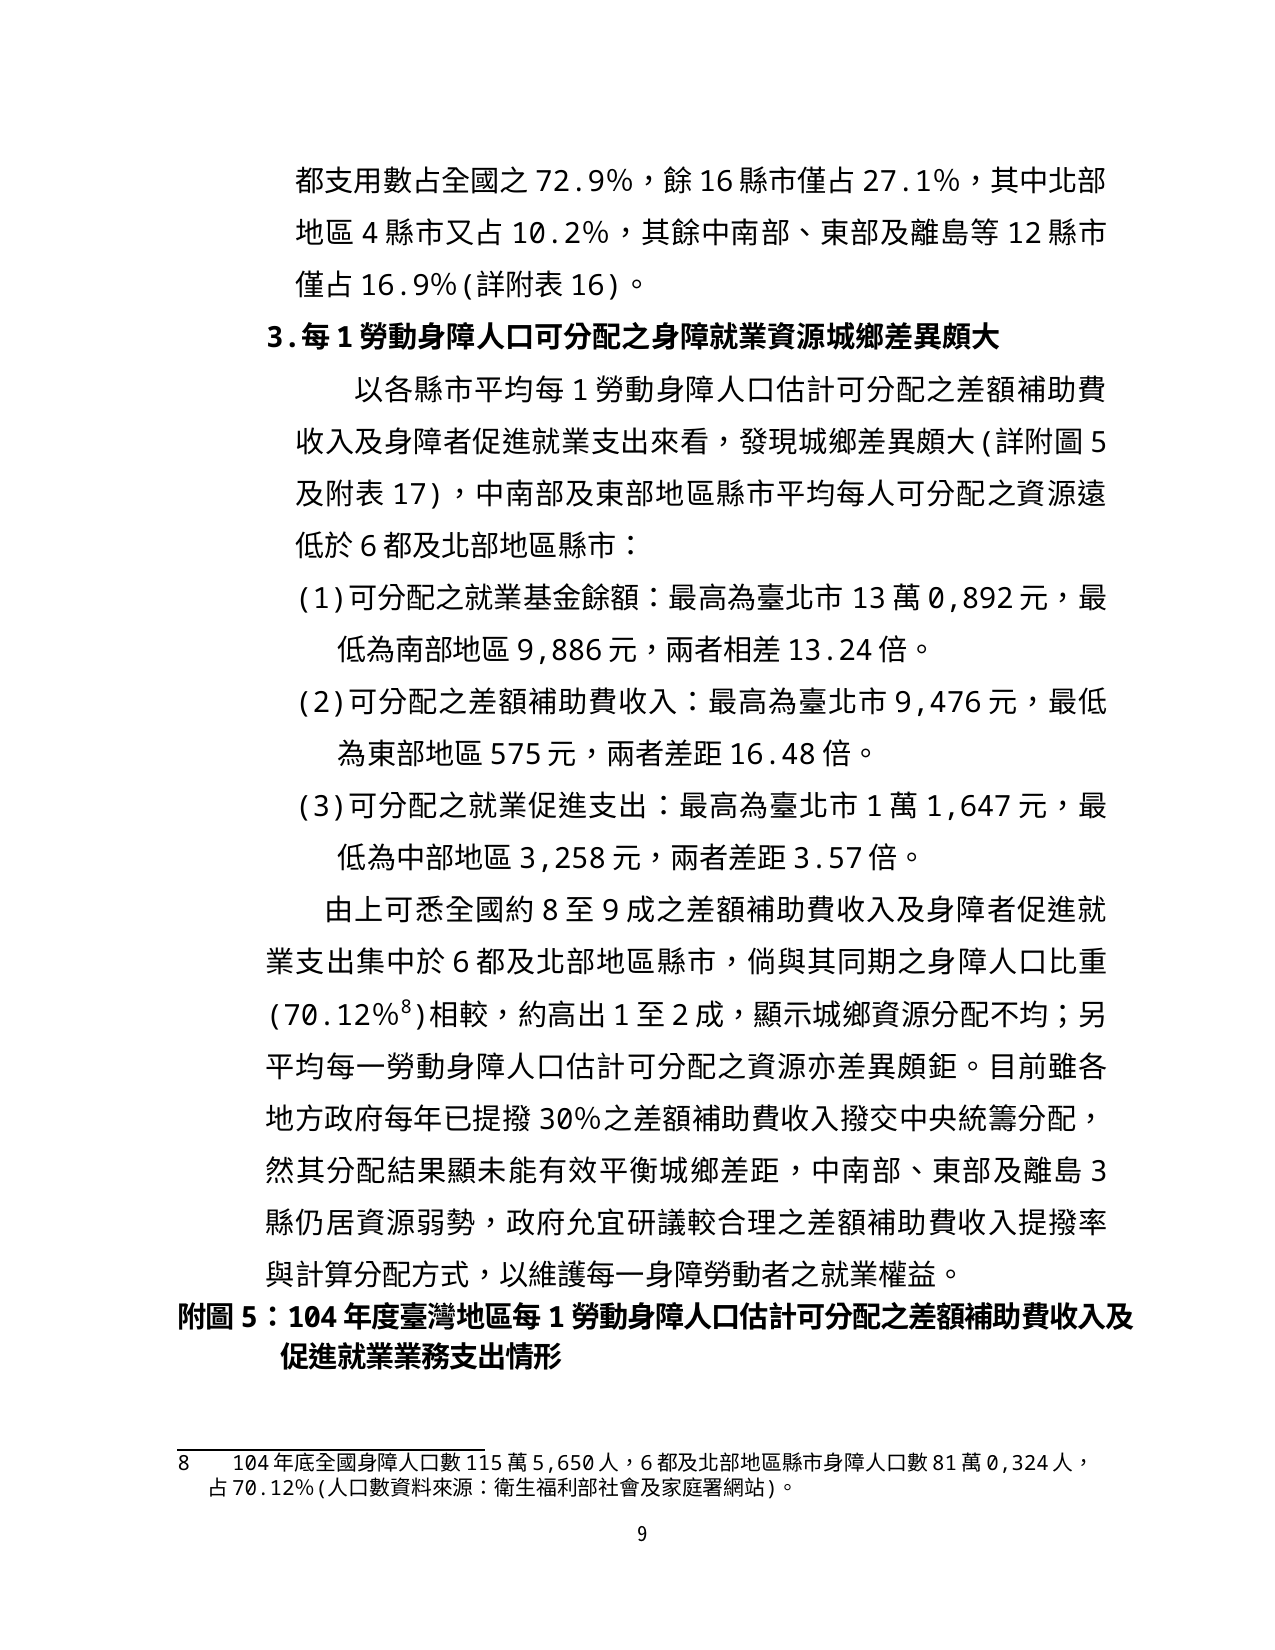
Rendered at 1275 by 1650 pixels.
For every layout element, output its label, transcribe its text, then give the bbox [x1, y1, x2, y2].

text 3.每1勞動身障人口可分配之身障就業資源城鄉差異頗大 [266, 306, 1107, 358]
text 104年底全國身障人口數115萬5,650人，6都及北部地區縣市身障人口數81萬0,324人，占70.12％(人口數資料來源：衛生福利部社會及家庭署網站)。 [177, 1450, 1107, 1500]
text 以各縣市平均每1勞動身障人口估計可分配之差額補助費收入及身障者促進就業支出來看，發現城鄉差異頗大(詳附圖5及附表17)，中南部及東部地區縣市平均每人可分配之資源遠低於6都及北部地區縣市： [295, 358, 1107, 567]
text (3)可分配之就業促進支出：最高為臺北市1萬1,647元，最低為中部地區3,258元，兩者差距3.57倍。 [295, 775, 1107, 879]
text (2)可分配之差額補助費收入：最高為臺北市9,476元，最低為東部地區575元，兩者差距16.48倍。 [295, 671, 1107, 775]
text (1)可分配之就業基金餘額：最高為臺北市13萬0,892元，最低為南部地區9,886元，兩者相差13.24倍。 [295, 567, 1107, 671]
text 由上可悉全國約8至9成之差額補助費收入及身障者促進就業支出集中於6都及北部地區縣市，倘與其同期之身障人口比重(70.12％)相較，約高出1至2成，顯示城鄉資源分配不均；另平均每一勞動身障人口估計可分配之資源亦差異頗鉅。目前雖各地方政府每年已提撥30％之差額補助費收入撥交中央統籌分配，然其分配結果顯未能有效平衡城鄉差距，中南部、東部及離島3縣仍居資源弱勢，政府允宜研議較合理之差額補助費收入提撥率與計算分配方式，以維護每一身障勞動者之就業權益。 [266, 879, 1107, 1296]
text 都支用數占全國之72.9％，餘16縣市僅占27.1％，其中北部地區4縣市又占10.2％，其餘中南部、東部及離島等12縣市僅占16.9％(詳附表16)。 [295, 150, 1107, 306]
text 附圖5：104年度臺灣地區每1勞動身障人口估計可分配之差額補助費收入及促進就業業務支出情形 [177, 1296, 1137, 1375]
